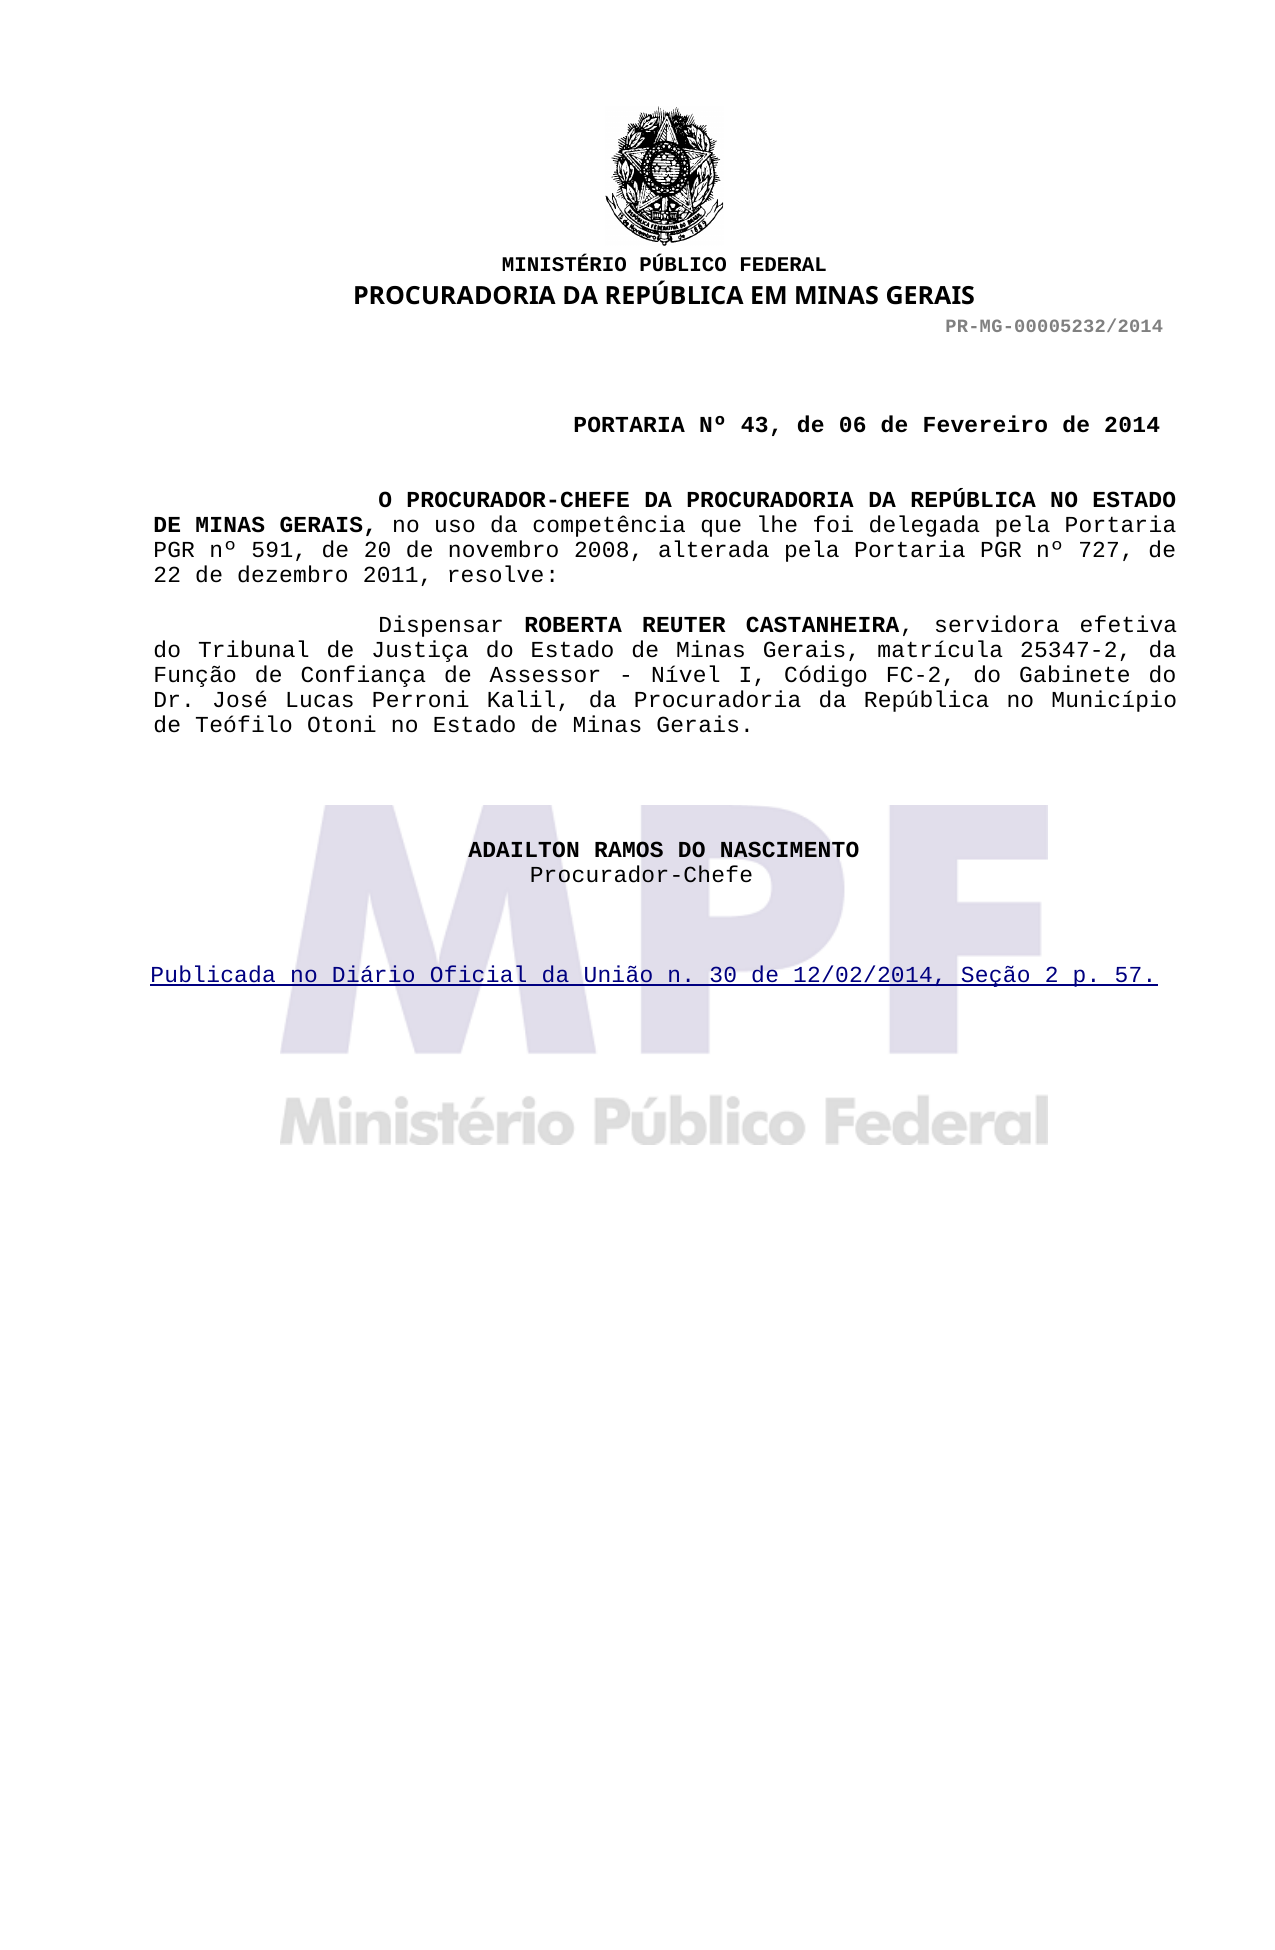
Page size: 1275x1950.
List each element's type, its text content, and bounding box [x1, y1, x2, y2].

picture [280, 887, 1048, 962]
picture [605, 106, 724, 246]
picture [280, 805, 1048, 837]
text O PROCURADOR-CHEFE DA PROCURADORIA DA REPÚBLICA NO ESTADO DE MINAS GERAIS, no uso da competência que lhe foi delegada pela Portaria PGR nº 591, de 20 de novembro 2008, alterada pela Portaria PGR nº 727, de 22 de dezembro 2011, resolve: [153, 487, 1178, 587]
text Procurador-Chefe [108, 862, 1175, 887]
subtitle ADAILTON RAMOS DO NASCIMENTO [153, 837, 1175, 862]
text Dispensar ROBERTA REUTER CASTANHEIRA, servidora efetiva do Tribunal de Justiça do Estado de Minas Gerais, matrícula 25347-2, da Função de Confiança de Assessor - Nível I, Código FC-2, do Gabinete do Dr. José Lucas Perroni Kalil, da Procuradoria da República no Município de Teófilo Otoni no Estado de Minas Gerais. [153, 612, 1178, 737]
text PR-MG-00005232/2014 [528, 312, 1175, 337]
picture [280, 987, 1048, 1145]
text PORTARIA Nº 43, de 06 de Fevereiro de 2014 [528, 412, 1175, 437]
text Publicada no Diário Oficial da União n. 30 de 12/02/2014, Seção 2 p. 57. [108, 962, 1175, 987]
